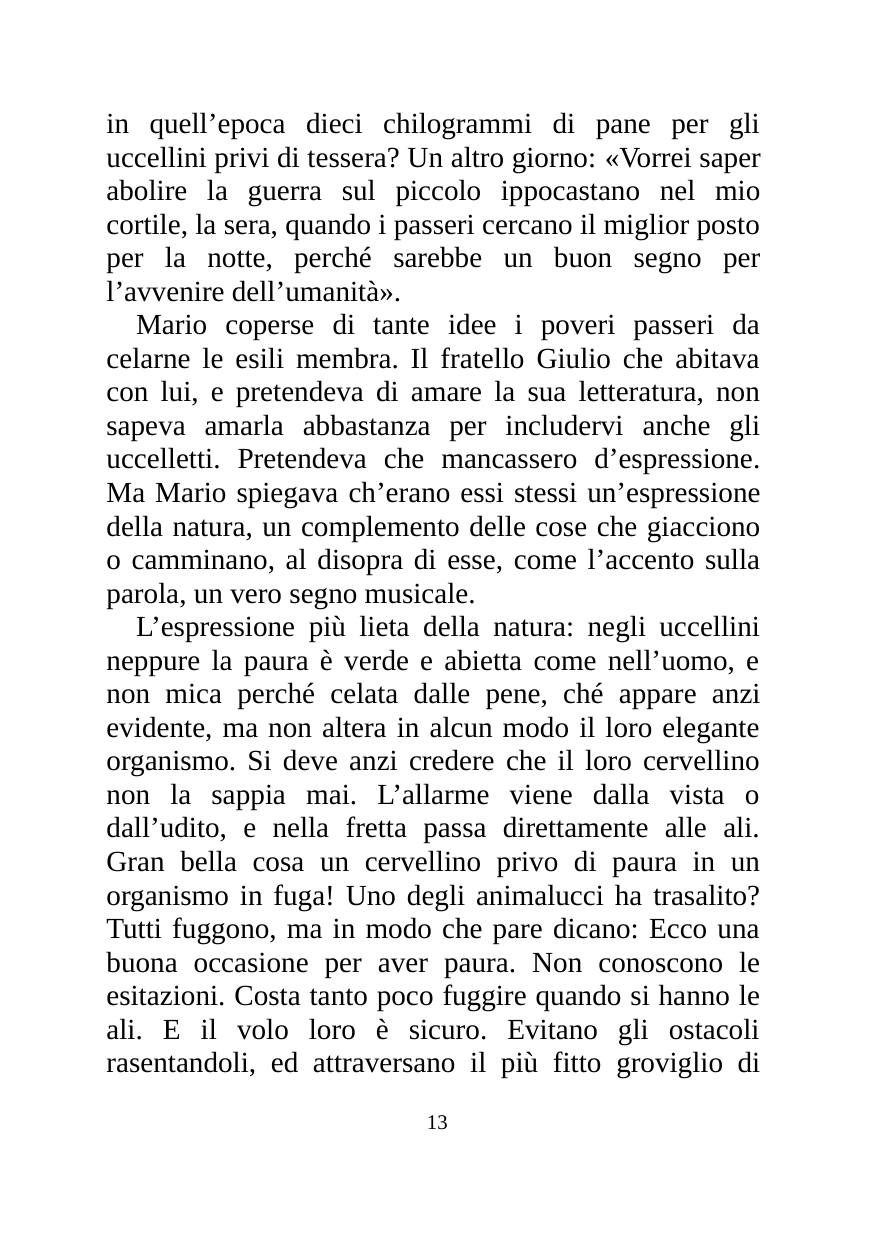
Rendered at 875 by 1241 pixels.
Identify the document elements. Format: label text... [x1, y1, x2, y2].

text Mario coperse di tante idee i poveri passeri da celarne le esili membra. Il fratello Giulio che abitava con lui, e pretendeva di amare la sua letteratura, non sapeva amarla abbastanza per includervi anche gli uccelletti. Pretendeva che mancassero d’espressione. Ma Mario spiegava ch’erano essi stessi un’espressione della natura, un complemento delle cose che giacciono o camminano, al disopra di esse, come l’accento sulla parola, un vero segno musicale. [106, 307, 761, 609]
text L’espressione più lieta della natura: negli uccellini neppure la paura è verde e abietta come nell’uomo, e non mica perché celata dalle pene, ché appare anzi evidente, ma non altera in alcun modo il loro elegante organismo. Si deve anzi credere che il loro cervellino non la sappia mai. L’allarme viene dalla vista o dall’udito, e nella fretta passa direttamente alle ali. Gran bella cosa un cervellino privo di paura in un organismo in fuga! Uno degli animalucci ha trasalito? Tutti fuggono, ma in modo che pare dicano: Ecco una buona occasione per aver paura. Non conoscono le esitazioni. Costa tanto poco fuggire quando si hanno le ali. E il volo loro è sicuro. Evitano gli ostacoli rasentandoli, ed attraversano il più fitto groviglio di [106, 609, 761, 1079]
text in quell’epoca dieci chilogrammi di pane per gli uccellini privi di tessera? Un altro giorno: «Vorrei saper abolire la guerra sul piccolo ippocastano nel mio cortile, la sera, quando i passeri cercano il miglior posto per la notte, perché sarebbe un buon segno per l’avvenire dell’umanità». [106, 106, 761, 307]
